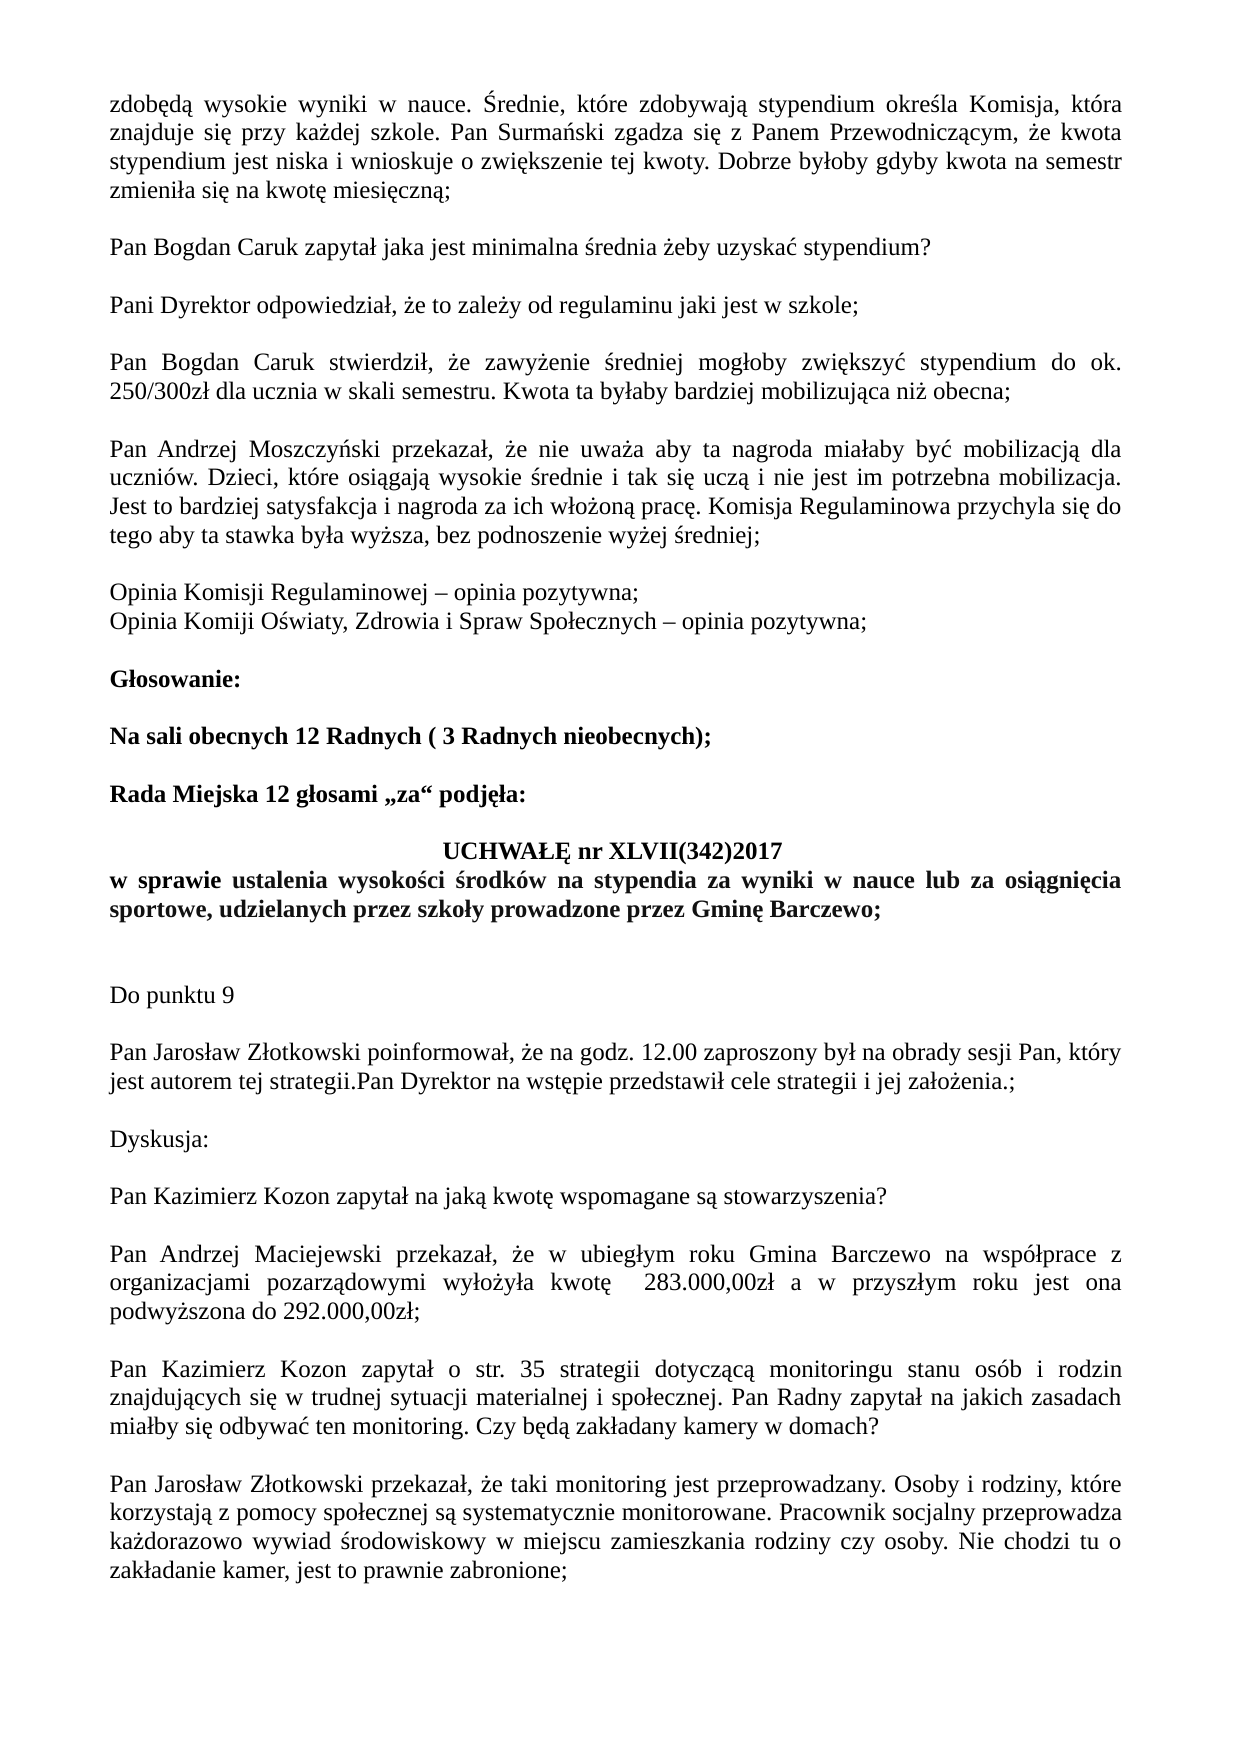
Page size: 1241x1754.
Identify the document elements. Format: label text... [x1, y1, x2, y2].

text Pan Andrzej Moszczyński przekazał, że nie uważa aby ta nagroda miałaby być mobilizacją dla uczniów. Dzieci, które osiągają wysokie średnie i tak się uczą i nie jest im potrzebna mobilizacja. Jest to bardziej satysfakcja i nagroda za ich włożoną pracę. Komisja Regulaminowa przychyla się do tego aby ta stawka była wyższa, bez podnoszenie wyżej średniej; [109, 434, 1123, 549]
text Na sali obecnych 12 Radnych ( 3 Radnych nieobecnych); [109, 721, 1123, 750]
text w sprawie ustalenia wysokości środków na stypendia za wyniki w nauce lub za osiągnięcia sportowe, udzielanych przez szkoły prowadzone przez Gminę Barczewo; [109, 865, 1123, 922]
text zdobędą wysokie wyniki w nauce. Średnie, które zdobywają stypendium określa Komisja, która znajduje się przy każdej szkole. Pan Surmański zgadza się z Panem Przewodniczącym, że kwota stypendium jest niska i wnioskuje o zwiększenie tej kwoty. Dobrze byłoby gdyby kwota na semestr zmieniła się na kwotę miesięczną; [109, 89, 1123, 204]
text Głosowanie: [109, 664, 1123, 692]
text Pan Jarosław Złotkowski przekazał, że taki monitoring jest przeprowadzany. Osoby i rodziny, które korzystają z pomocy społecznej są systematycznie monitorowane. Pracownik socjalny przeprowadza każdorazowo wywiad środowiskowy w miejscu zamieszkania rodziny czy osoby. Nie chodzi tu o zakładanie kamer, jest to prawnie zabronione; [109, 1469, 1123, 1584]
text Opinia Komisji Regulaminowej – opinia pozytywna; [109, 577, 1123, 606]
text Rada Miejska 12 głosami „za“ podjęła: [109, 779, 1123, 807]
text Opinia Komiji Oświaty, Zdrowia i Spraw Społecznych – opinia pozytywna; [109, 606, 1123, 635]
text Dyskusja: [109, 1124, 1123, 1152]
text UCHWAŁĘ nr XLVII(342)2017 [109, 836, 1123, 865]
text Pan Jarosław Złotkowski poinformował, że na godz. 12.00 zaproszony był na obrady sesji Pan, który jest autorem tej strategii.Pan Dyrektor na wstępie przedstawił cele strategii i jej założenia.; [109, 1037, 1123, 1095]
text Pan Bogdan Caruk stwierdził, że zawyżenie średniej mogłoby zwiększyć stypendium do ok. 250/300zł dla ucznia w skali semestru. Kwota ta byłaby bardziej mobilizująca niż obecna; [109, 347, 1123, 405]
text Pan Kazimierz Kozon zapytał na jaką kwotę wspomagane są stowarzyszenia? [109, 1181, 1123, 1210]
text Pan Kazimierz Kozon zapytał o str. 35 strategii dotyczącą monitoringu stanu osób i rodzin znajdujących się w trudnej sytuacji materialnej i społecznej. Pan Radny zapytał na jakich zasadach miałby się odbywać ten monitoring. Czy będą zakładany kamery w domach? [109, 1354, 1123, 1440]
text Pan Bogdan Caruk zapytał jaka jest minimalna średnia żeby uzyskać stypendium? [109, 232, 1123, 261]
text Do punktu 9 [109, 980, 1123, 1009]
text Pani Dyrektor odpowiedział, że to zależy od regulaminu jaki jest w szkole; [109, 290, 1123, 319]
text Pan Andrzej Maciejewski przekazał, że w ubiegłym roku Gmina Barczewo na współprace z organizacjami pozarządowymi wyłożyła kwotę 283.000,00zł a w przyszłym roku jest ona podwyższona do 292.000,00zł; [109, 1239, 1123, 1325]
